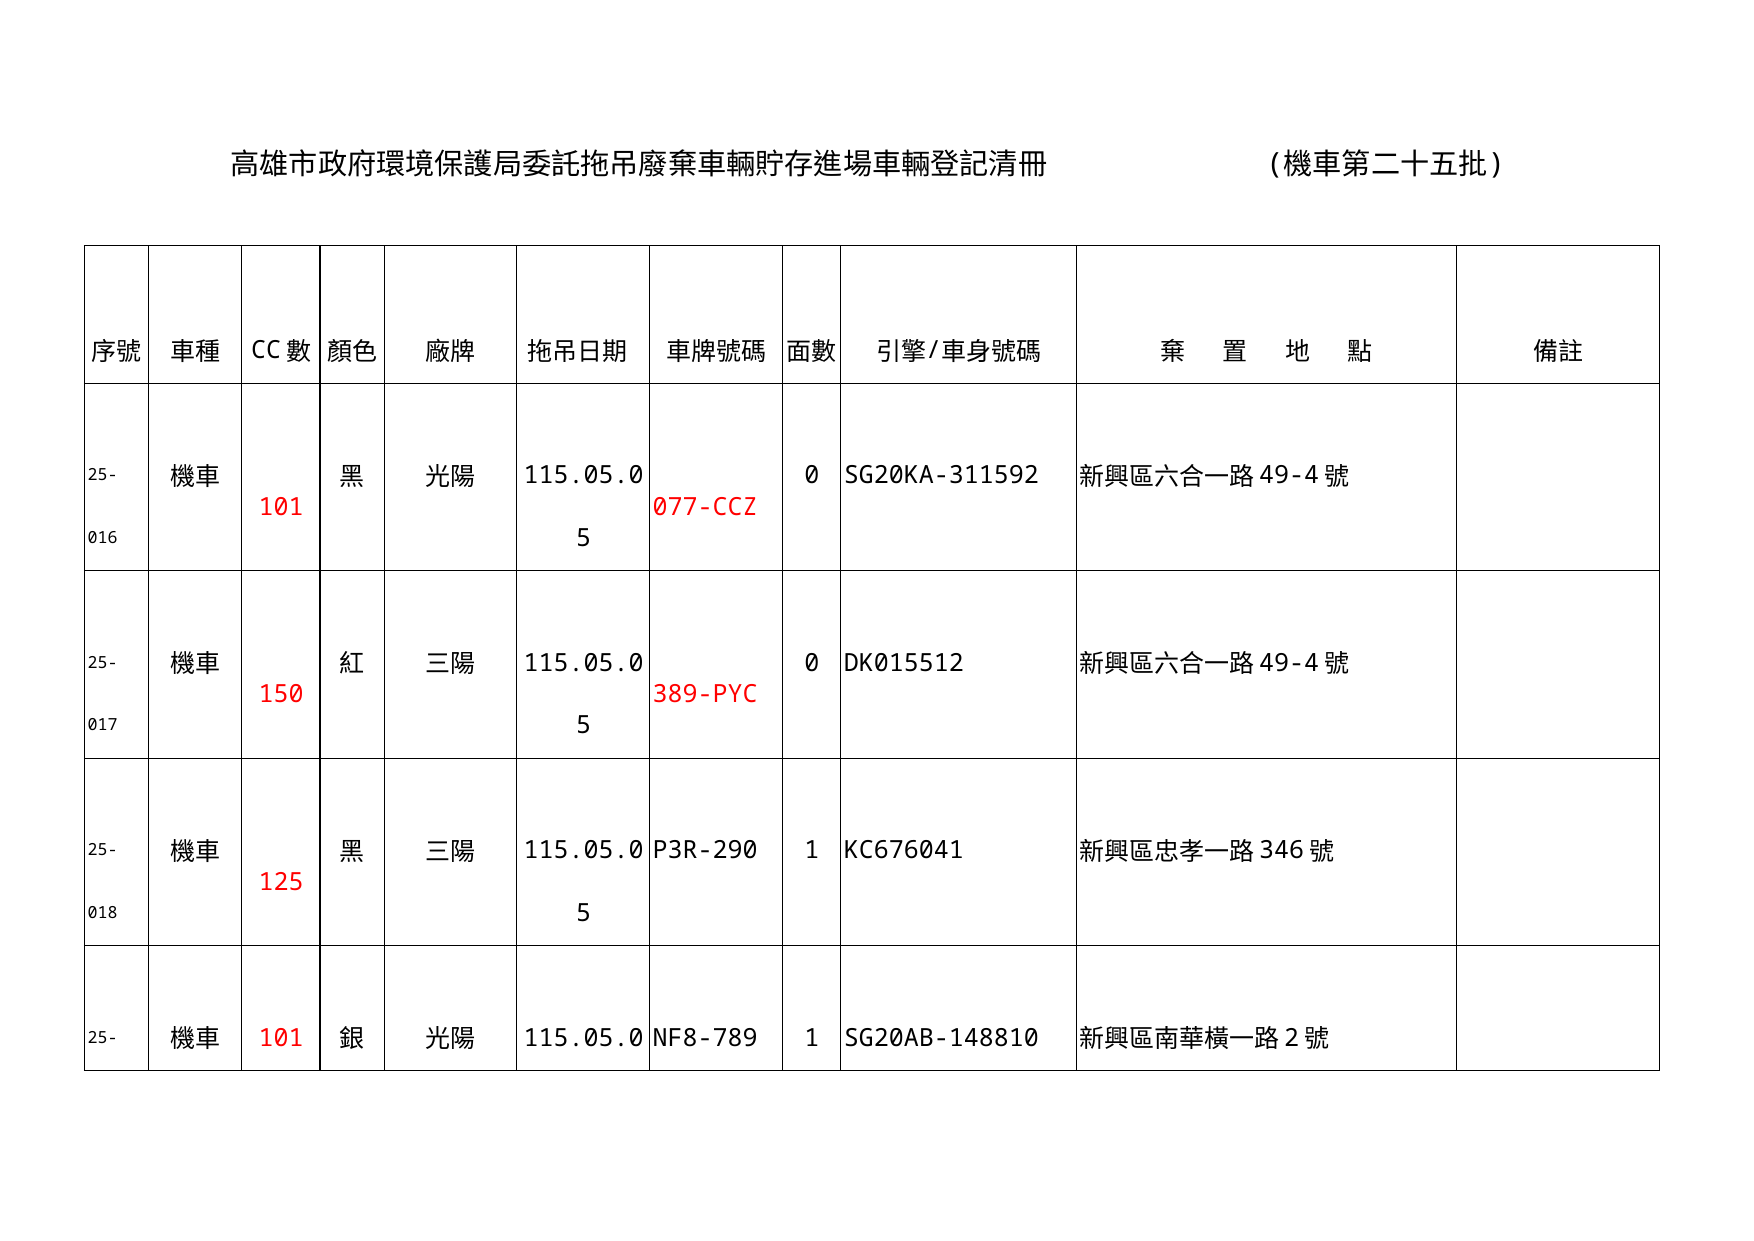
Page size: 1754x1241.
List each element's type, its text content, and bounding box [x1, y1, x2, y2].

table_cell 光陽 [385, 384, 516, 570]
table_cell 三陽 [385, 571, 516, 758]
table_header 序號 [85, 246, 148, 383]
table_cell [1457, 384, 1659, 570]
table_cell 115.05.0 [517, 946, 649, 1070]
table_header 車牌號碼 [650, 246, 782, 383]
table_cell 115.05.05 [517, 571, 649, 758]
table_cell [1457, 571, 1659, 758]
table_cell 光陽 [385, 946, 516, 1070]
table_cell 25- [85, 946, 148, 1070]
table_cell 077-CCZ [650, 384, 782, 570]
table_header 引擎/車身號碼 [841, 246, 1076, 383]
table_cell 新興區忠孝一路346號 [1077, 759, 1456, 945]
table_cell 115.05.05 [517, 759, 649, 945]
table_cell [1457, 759, 1659, 945]
table_cell 0 [783, 384, 840, 570]
table_header CC數 [242, 246, 319, 383]
table_cell 機車 [149, 571, 241, 758]
table_cell KC676041 [841, 759, 1076, 945]
table_header 棄 置 地 點 [1077, 246, 1456, 383]
table_cell 銀 [321, 946, 384, 1070]
table_cell 新興區六合一路49-4號 [1077, 384, 1456, 570]
table_cell 機車 [149, 946, 241, 1070]
table_cell 0 [783, 571, 840, 758]
table_cell 1 [783, 759, 840, 945]
table_cell 25-017 [85, 571, 148, 758]
table_cell 25-016 [85, 384, 148, 570]
table_cell 125 [242, 759, 319, 945]
table_header 拖吊日期 [517, 246, 649, 383]
table_cell 101 [242, 946, 319, 1070]
table_header 顏色 [321, 246, 384, 383]
table_cell 25-018 [85, 759, 148, 945]
table_header 車種 [149, 246, 241, 383]
table_cell 150 [242, 571, 319, 758]
table_cell 101 [242, 384, 319, 570]
table_cell SG20KA-311592 [841, 384, 1076, 570]
table_cell 黑 [321, 384, 384, 570]
table_cell 紅 [321, 571, 384, 758]
table_cell 新興區南華橫一路2號 [1077, 946, 1456, 1070]
table_cell 389-PYC [650, 571, 782, 758]
table_cell P3R-290 [650, 759, 782, 945]
text 高雄市政府環境保護局委託拖吊廢棄車輛貯存進場車輛登記清冊 (機車第二十五批) [81, 120, 1654, 183]
table_cell NF8-789 [650, 946, 782, 1070]
table_header 備註 [1457, 246, 1659, 383]
table_cell 1 [783, 946, 840, 1070]
table_cell 機車 [149, 759, 241, 945]
table_cell 115.05.05 [517, 384, 649, 570]
table_cell 新興區六合一路49-4號 [1077, 571, 1456, 758]
table_cell DK015512 [841, 571, 1076, 758]
table_cell [1457, 946, 1659, 1070]
table_cell 三陽 [385, 759, 516, 945]
table_header 廠牌 [385, 246, 516, 383]
table_cell SG20AB-148810 [841, 946, 1076, 1070]
table_cell 黑 [321, 759, 384, 945]
table_cell 機車 [149, 384, 241, 570]
table_header 面數 [783, 246, 840, 383]
